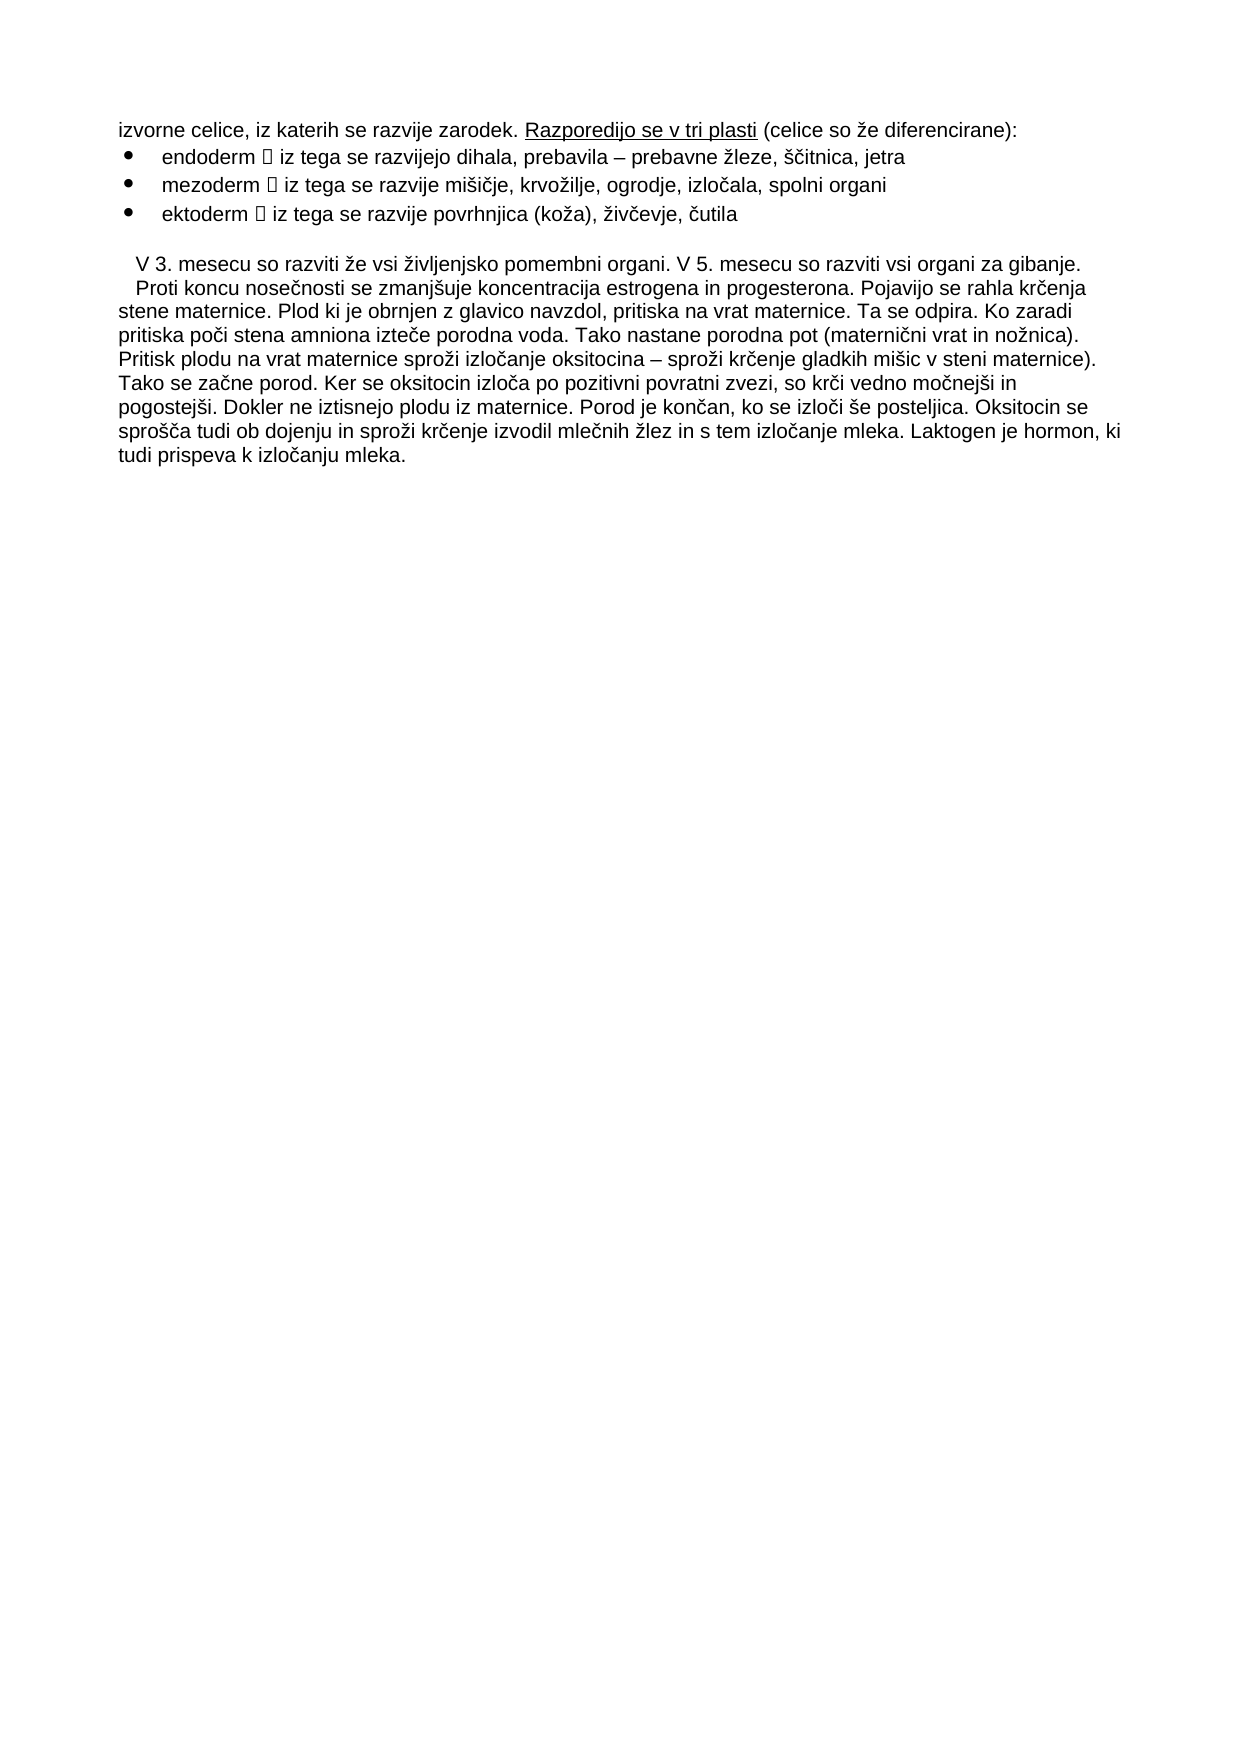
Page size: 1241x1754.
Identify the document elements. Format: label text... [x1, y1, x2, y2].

list endoderm  iz tega se razvijejo dihala, prebavila – prebavne žleze, ščitnica, jetra [124, 142, 1122, 171]
list mezoderm  iz tega se razvije mišičje, krvožilje, ogrodje, izločala, spolni organi [124, 171, 1122, 199]
text izvorne celice, iz katerih se razvije zarodek. Razporedijo se v tri plasti (celice so že diferencirane): [118, 118, 1122, 142]
text V 3. mesecu so razviti že vsi življenjsko pomembni organi. V 5. mesecu so razviti vsi organi za gibanje. [118, 251, 1122, 275]
list ektoderm  iz tega se razvije povrhnjica (koža), živčevje, čutila [124, 199, 1122, 227]
text Proti koncu nosečnosti se zmanjšuje koncentracija estrogena in progesterona. Pojavijo se rahla krčenja stene maternice. Plod ki je obrnjen z glavico navzdol, pritiska na vrat maternice. Ta se odpira. Ko zaradi pritiska poči stena amniona izteče porodna voda. Tako nastane porodna pot (maternični vrat in nožnica). Pritisk plodu na vrat maternice sproži izločanje oksitocina – sproži krčenje gladkih mišic v steni maternice). Tako se začne porod. Ker se oksitocin izloča po pozitivni povratni zvezi, so krči vedno močnejši in pogostejši. Dokler ne iztisnejo plodu iz maternice. Porod je končan, ko se izloči še posteljica. Oksitocin se sprošča tudi ob dojenju in sproži krčenje izvodil mlečnih žlez in s tem izločanje mleka. Laktogen je hormon, ki tudi prispeva k izločanju mleka. [118, 275, 1122, 467]
